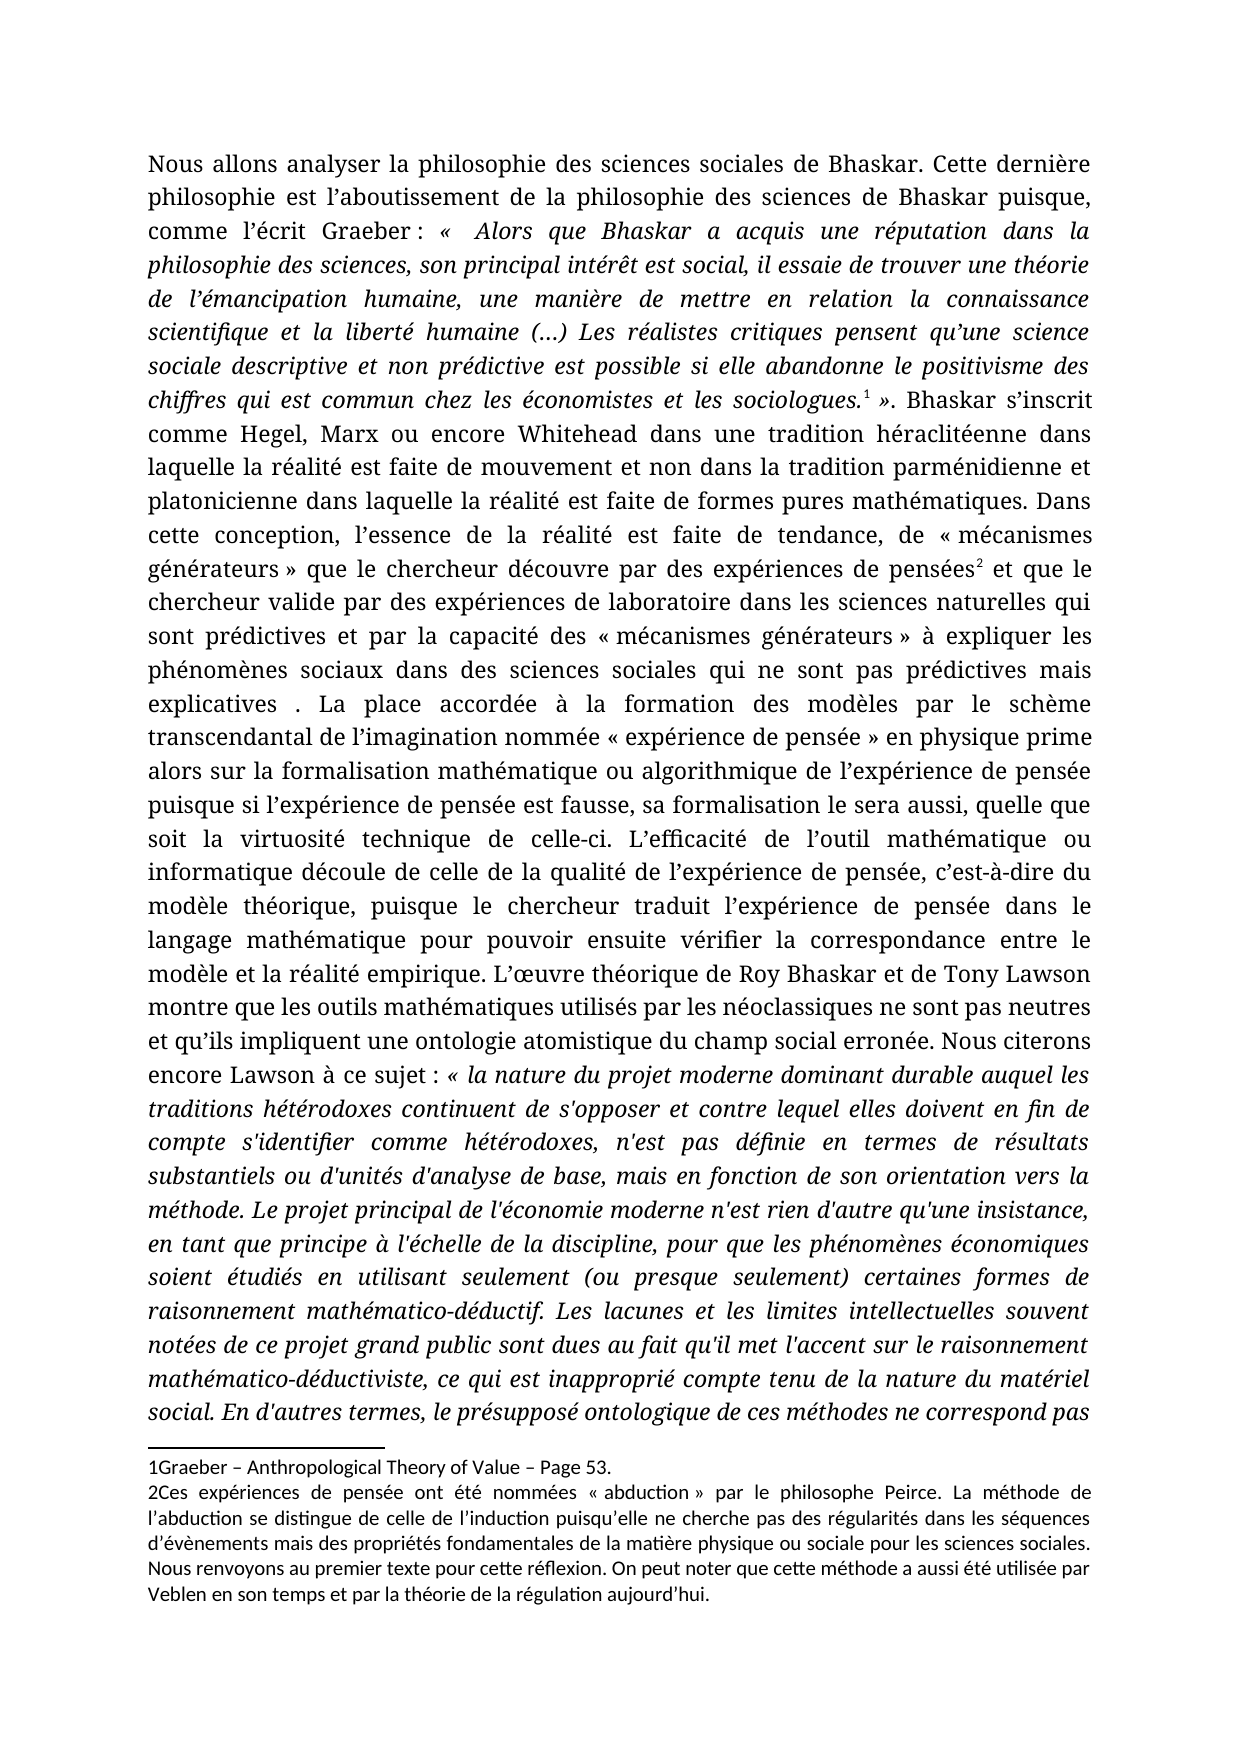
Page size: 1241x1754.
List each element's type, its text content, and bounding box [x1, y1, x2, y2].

text Ces expériences de pensée ont été nommées « abduction » par le philosophe Peirce. La méthode de l’abduction se distingue de celle de l’induction puisqu’elle ne cherche pas des régularités dans les séquences d’évènements mais des propriétés fondamentales de la matière physique ou sociale pour les sciences sociales. Nous renvoyons au premier texte pour cette réflexion. On peut noter que cette méthode a aussi été utilisée par Veblen en son temps et par la théorie de la régulation aujourd’hui. [148, 1479, 1093, 1606]
text Nous allons analyser la philosophie des sciences sociales de Bhaskar. Cette dernière philosophie est l’aboutissement de la philosophie des sciences de Bhaskar puisque, comme l’écrit Graeber : « Alors que Bhaskar a acquis une réputation dans la philosophie des sciences, son principal intérêt est social, il essaie de trouver une théorie de l’émancipation humaine, une manière de mettre en relation la connaissance scientifique et la liberté humaine (…) Les réalistes critiques pensent qu’une science sociale descriptive et non prédictive est possible si elle abandonne le positivisme des chiffres qui est commun chez les économistes et les sociologues. ». Bhaskar s’inscrit comme Hegel, Marx ou encore Whitehead dans une tradition héraclitéenne dans laquelle la réalité est faite de mouvement et non dans la tradition parménidienne et platonicienne dans laquelle la réalité est faite de formes pures mathématiques. Dans cette conception, l’essence de la réalité est faite de tendance, de « mécanismes générateurs » que le chercheur découvre par des expériences de pensées et que le chercheur valide par des expériences de laboratoire dans les sciences naturelles qui sont prédictives et par la capacité des « mécanismes générateurs » à expliquer les phénomènes sociaux dans des sciences sociales qui ne sont pas prédictives mais explicatives . La place accordée à la formation des modèles par le schème transcendantal de l’imagination nommée « expérience de pensée » en physique prime alors sur la formalisation mathématique ou algorithmique de l’expérience de pensée puisque si l’expérience de pensée est fausse, sa formalisation le sera aussi, quelle que soit la virtuosité technique de celle-ci. L’efficacité de l’outil mathématique ou informatique découle de celle de la qualité de l’expérience de pensée, c’est-à-dire du modèle théorique, puisque le chercheur traduit l’expérience de pensée dans le langage mathématique pour pouvoir ensuite vérifier la correspondance entre le modèle et la réalité empirique. L’œuvre théorique de Roy Bhaskar et de Tony Lawson montre que les outils mathématiques utilisés par les néoclassiques ne sont pas neutres et qu’ils impliquent une ontologie atomistique du champ social erronée. Nous citerons encore Lawson à ce sujet : « la nature du projet moderne dominant durable auquel les traditions hétérodoxes continuent de s'opposer et contre lequel elles doivent en fin de compte s'identifier comme hétérodoxes, n'est pas définie en termes de résultats substantiels ou d'unités d'analyse de base, mais en fonction de son orientation vers la méthode. Le projet principal de l'économie moderne n'est rien d'autre qu'une insistance, en tant que principe à l'échelle de la discipline, pour que les phénomènes économiques soient étudiés en utilisant seulement (ou presque seulement) certaines formes de raisonnement mathématico-déductif. Les lacunes et les limites intellectuelles souvent notées de ce projet grand public sont dues au fait qu'il met l'accent sur le raisonnement mathématico-déductiviste, ce qui est inapproprié compte tenu de la nature du matériel social. En d'autres termes, le présupposé ontologique de ces méthodes ne correspond pas [148, 148, 1093, 1428]
text Graeber – Anthropological Theory of Value – Page 53. [148, 1454, 1093, 1479]
